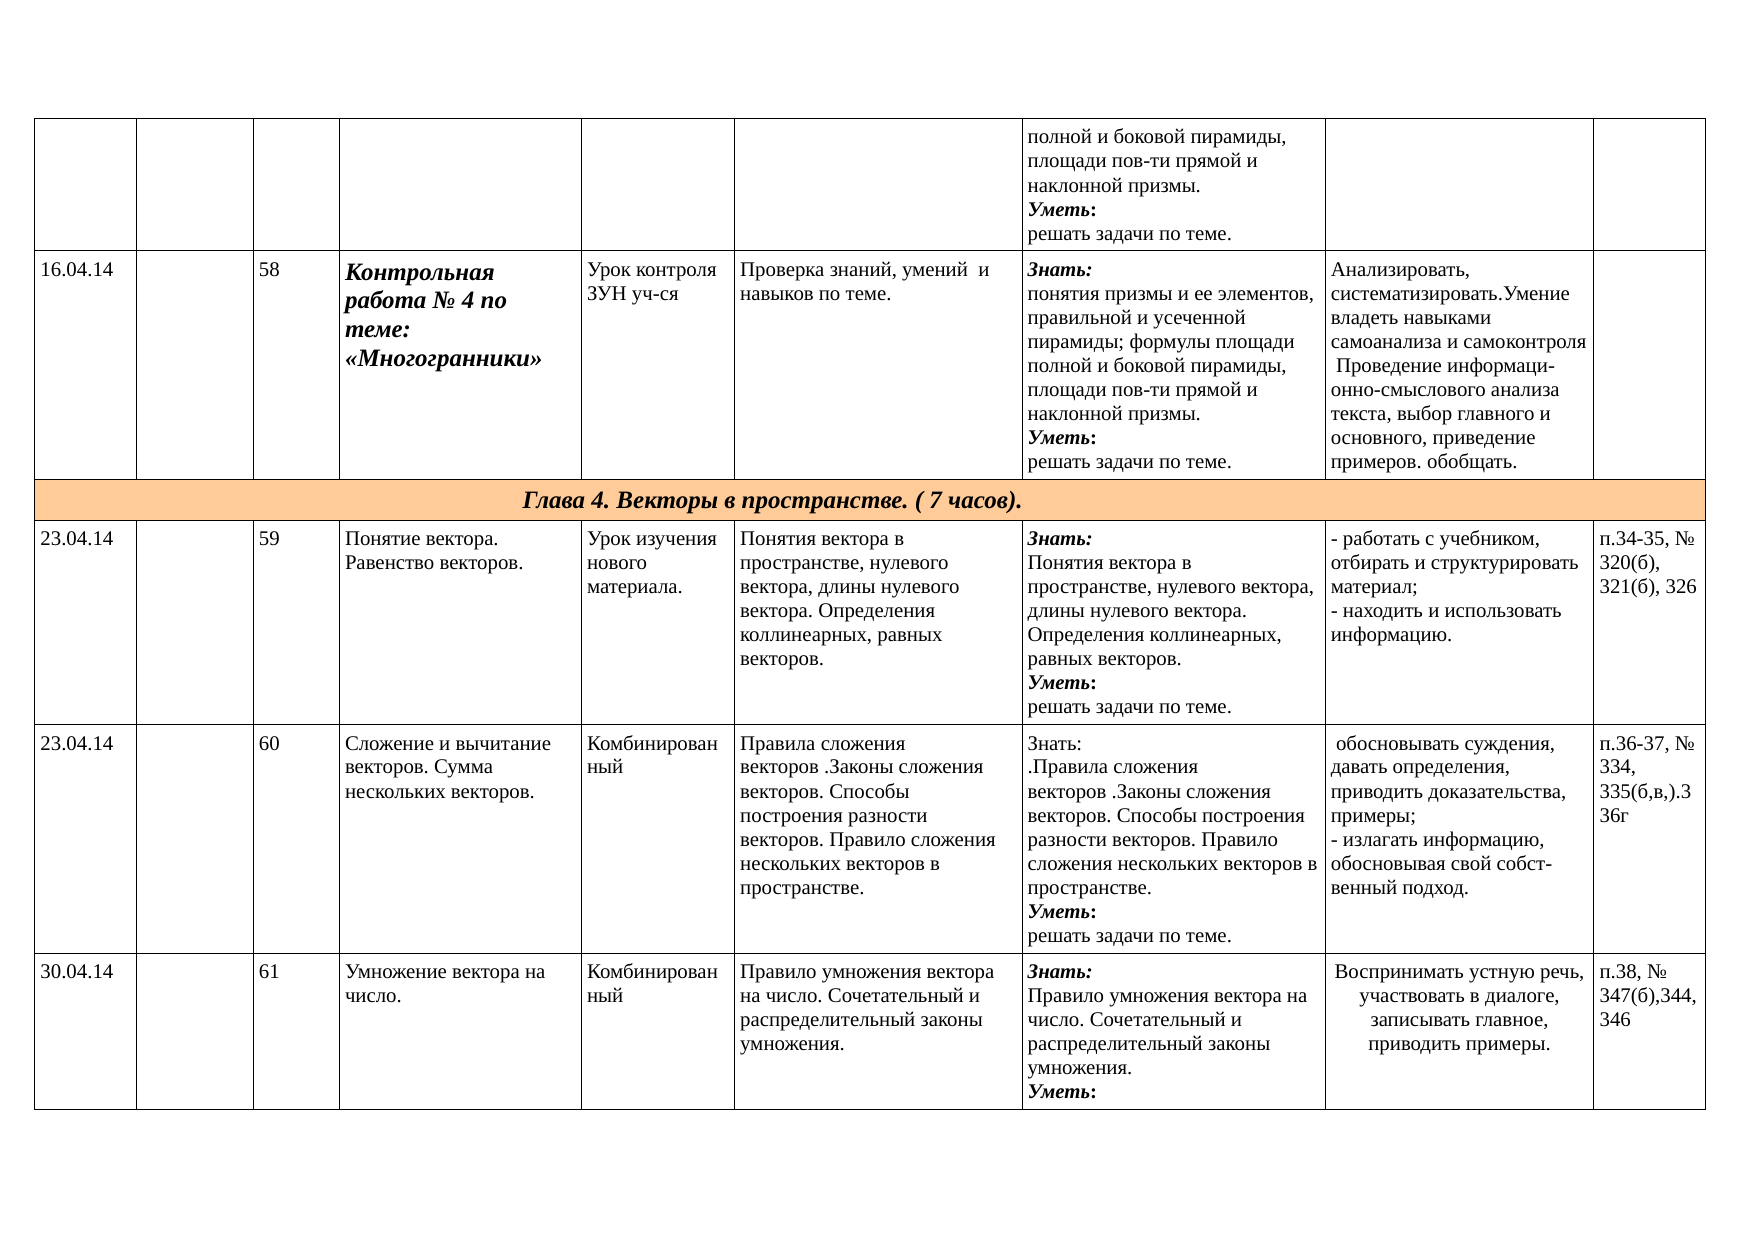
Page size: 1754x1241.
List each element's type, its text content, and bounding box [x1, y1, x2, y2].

table_cell Умножение вектора на число. [340, 954, 581, 1109]
table_cell Знать: Правило умножения вектора на число. Сочетательный и распределительный законы умножения. Уметь: [1023, 954, 1325, 1109]
table_cell Воспринимать устную речь, уча­ствовать в диалоге, записывать глав­ное, приводить примеры. [1326, 954, 1593, 1109]
table_cell Правило умножения вектора на число. Сочетательный и распределительный законы умножения. [735, 954, 1022, 1109]
table_cell [35, 119, 136, 250]
table_cell [1594, 119, 1705, 250]
table_cell 23.04.14 [35, 725, 136, 953]
table_cell 58 [254, 251, 339, 479]
table_cell 30.04.14 [35, 954, 136, 1109]
table_cell обосновывать сужде­ния, давать определения, приводить доказательст­ва, примеры; - излагать информацию, обосновывая свой собст­венный подход. [1326, 725, 1593, 953]
table_cell Контрольная работа № 4 по теме: «Многогранники» [340, 251, 581, 479]
table_cell [1326, 119, 1593, 250]
table_cell [735, 119, 1022, 250]
table_cell [137, 954, 253, 1109]
table_cell 60 [254, 725, 339, 953]
table_cell Правила сложения векторов .Законы сложения векторов. Способы построения разности векторов. Правило сложения нескольких векторов в пространстве. [735, 725, 1022, 953]
table_cell [1594, 251, 1705, 479]
table_cell п.34-35, № 320(б), 321(б), 326 [1594, 521, 1705, 724]
table_cell Анализировать, систематизировать.Умение владеть навыками самоанализа и само­контроля Проведение информаци­онно-смыслового анализа текста, выбор главного и основного, приведение примеров. обобщать. [1326, 251, 1593, 479]
table_cell 59 [254, 521, 339, 724]
table_cell [254, 119, 339, 250]
table_cell Понятия вектора в пространстве, нулевого вектора, длины нулевого вектора. Определения коллинеарных, равных векторов. [735, 521, 1022, 724]
table_cell Комбинированный [582, 725, 734, 953]
table_cell Проверка знаний, умений и навыков по теме. [735, 251, 1022, 479]
table_cell Сложение и вычитание векторов. Сумма нескольких векторов. [340, 725, 581, 953]
table_cell Урок изучения нового материала. [582, 521, 734, 724]
table_cell Знать: .Правила сложения векторов .Законы сложения векторов. Способы построения разности векторов. Правило сложения нескольких векторов в пространстве. Уметь: решать задачи по теме. [1023, 725, 1325, 953]
table_cell [137, 521, 253, 724]
table_cell [137, 725, 253, 953]
table_cell Знать: Понятия вектора в пространстве, нулевого вектора, длины нулевого вектора. Определения коллинеарных, равных векторов. Уметь: решать задачи по теме. [1023, 521, 1325, 724]
table_cell п.38, № 347(б),344,346 [1594, 954, 1705, 1109]
table_cell 16.04.14 [35, 251, 136, 479]
table_cell [137, 119, 253, 250]
table_cell Глава 4. Векторы в пространстве. ( 7 часов). [35, 480, 1705, 520]
table_cell [137, 251, 253, 479]
table_cell Комбинированный [582, 954, 734, 1109]
table_cell - работать с учебником, отбирать и структуриро­вать материал; - находить и использо­вать информацию. [1326, 521, 1593, 724]
table_cell п.36-37, № 334, 335(б,в,).336г [1594, 725, 1705, 953]
table_cell 23.04.14 [35, 521, 136, 724]
table_cell [340, 119, 581, 250]
table_cell 61 [254, 954, 339, 1109]
table_cell [582, 119, 734, 250]
table_cell Знать: понятия призмы и ее элементов, правильной и усеченной пирамиды; формулы площади полной и боковой пирамиды, площади пов-ти прямой и наклонной призмы. Уметь: решать задачи по теме. [1023, 251, 1325, 479]
table_cell Понятие вектора. Равенство векторов. [340, 521, 581, 724]
table_cell полной и боковой пирамиды, площади пов-ти прямой и наклонной призмы. Уметь: решать задачи по теме. [1023, 119, 1325, 250]
table_cell Урок контроля ЗУН уч-ся [582, 251, 734, 479]
